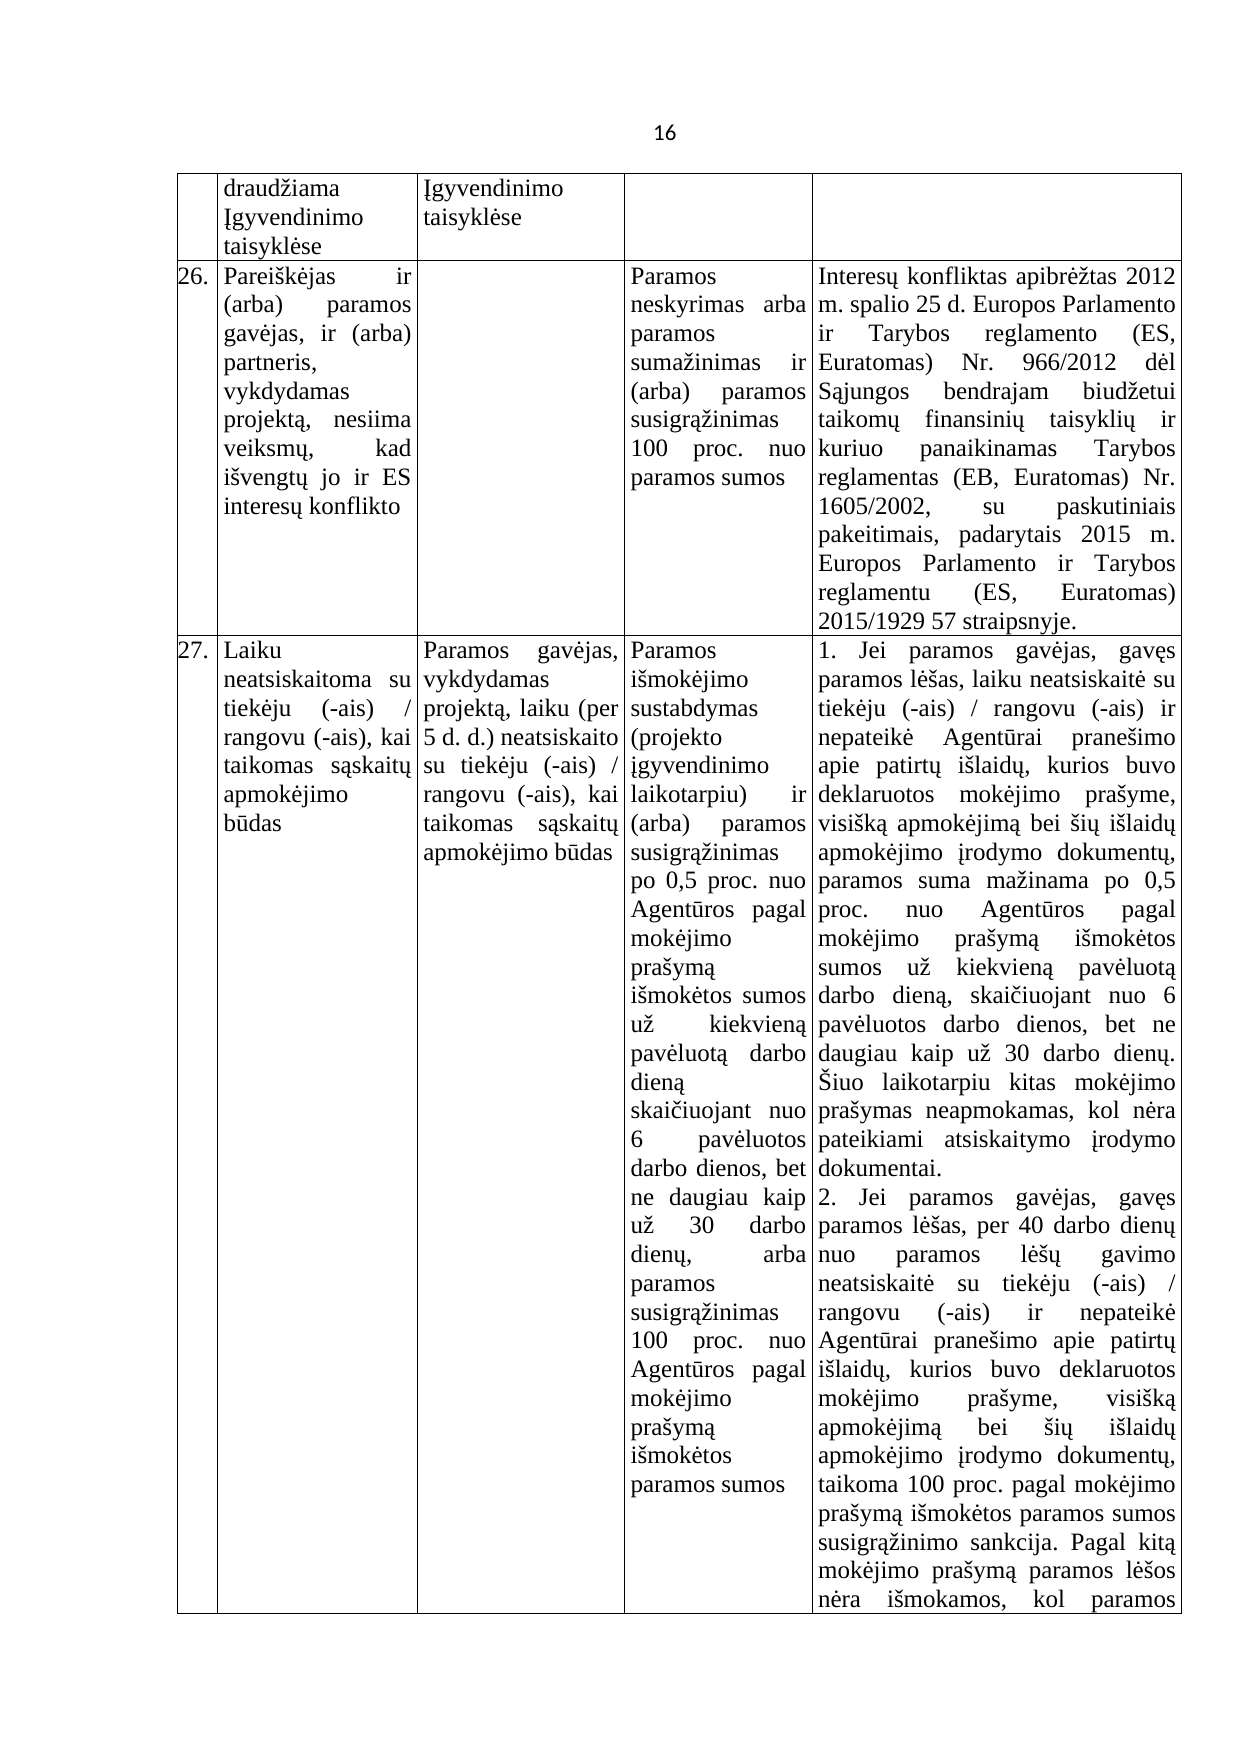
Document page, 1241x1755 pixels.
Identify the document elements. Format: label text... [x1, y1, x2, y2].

table_cell Laiku neatsiskaitoma su tiekėju (-ais) / rangovu (-ais), kai taikomas sąskaitų apmokėjimo būdas [218, 636, 417, 1613]
table_cell Įgyvendinimo taisyklėse [418, 174, 624, 260]
table_cell 26. [178, 261, 217, 634]
table_cell draudžiama Įgyvendinimo taisyklėse [218, 174, 417, 260]
table_cell [418, 261, 624, 634]
table_cell 1. Jei paramos gavėjas, gavęs paramos lėšas, laiku neatsiskaitė su tiekėju (-ais) / rangovu (-ais) ir nepateikė Agentūrai pranešimo apie patirtų išlaidų, kurios buvo deklaruotos mokėjimo prašyme, visišką apmokėjimą bei šių išlaidų apmokėjimo įrodymo dokumentų, paramos suma mažinama po 0,5 proc. nuo Agentūros pagal mokėjimo prašymą išmokėtos sumos už kiekvieną pavėluotą darbo dieną, skaičiuojant nuo 6 pavėluotos darbo dienos, bet ne daugiau kaip už 30 darbo dienų. Šiuo laikotarpiu kitas mokėjimo prašymas neapmokamas, kol nėra pateikiami atsiskaitymo įrodymo dokumentai. 2. Jei paramos gavėjas, gavęs paramos lėšas, per 40 darbo dienų nuo paramos lėšų gavimo neatsiskaitė su tiekėju (-ais) / rangovu (-ais) ir nepateikė Agentūrai pranešimo apie patirtų išlaidų, kurios buvo deklaruotos mokėjimo prašyme, visišką apmokėjimą bei šių išlaidų apmokėjimo įrodymo dokumentų, taikoma 100 proc. pagal mokėjimo prašymą išmokėtos paramos sumos susigrąžinimo sankcija. Pagal kitą mokėjimo prašymą paramos lėšos nėra išmokamos, kol paramos [813, 636, 1181, 1613]
table_cell Interesų konfliktas apibrėžtas 2012 m. spalio 25 d. Europos Parlamento ir Tarybos reglamento (ES, Euratomas) Nr. 966/2012 dėl Sąjungos bendrajam biudžetui taikomų finansinių taisyklių ir kuriuo panaikinamas Tarybos reglamentas (EB, Euratomas) Nr. 1605/2002, su paskutiniais pakeitimais, padarytais 2015 m. Europos Parlamento ir Tarybos reglamentu (ES, Euratomas) 2015/1929 57 straipsnyje. [813, 261, 1181, 634]
table_cell Paramos gavėjas, vykdydamas projektą, laiku (per 5 d. d.) neatsiskaito su tiekėju (-ais) / rangovu (-ais), kai taikomas sąskaitų apmokėjimo būdas [418, 636, 624, 1613]
table_cell 27. [178, 636, 217, 1613]
table_cell Paramos neskyrimas arba paramos sumažinimas ir (arba) paramos susigrąžinimas 100 proc. nuo paramos sumos [625, 261, 812, 634]
table_cell [813, 174, 1181, 260]
table_cell Pareiškėjas ir (arba) paramos gavėjas, ir (arba) partneris, vykdydamas projektą, nesiima veiksmų, kad išvengtų jo ir ES interesų konflikto [218, 261, 417, 634]
table_cell [178, 174, 217, 260]
table_cell Paramos išmokėjimo sustabdymas (projekto įgyvendinimo laikotarpiu) ir (arba) paramos susigrąžinimas po 0,5 proc. nuo Agentūros pagal mokėjimo prašymą išmokėtos sumos už kiekvieną pavėluotą darbo dieną skaičiuojant nuo 6 pavėluotos darbo dienos, bet ne daugiau kaip už 30 darbo dienų, arba paramos susigrąžinimas 100 proc. nuo Agentūros pagal mokėjimo prašymą išmokėtos paramos sumos [625, 636, 812, 1613]
table_cell [625, 174, 812, 260]
